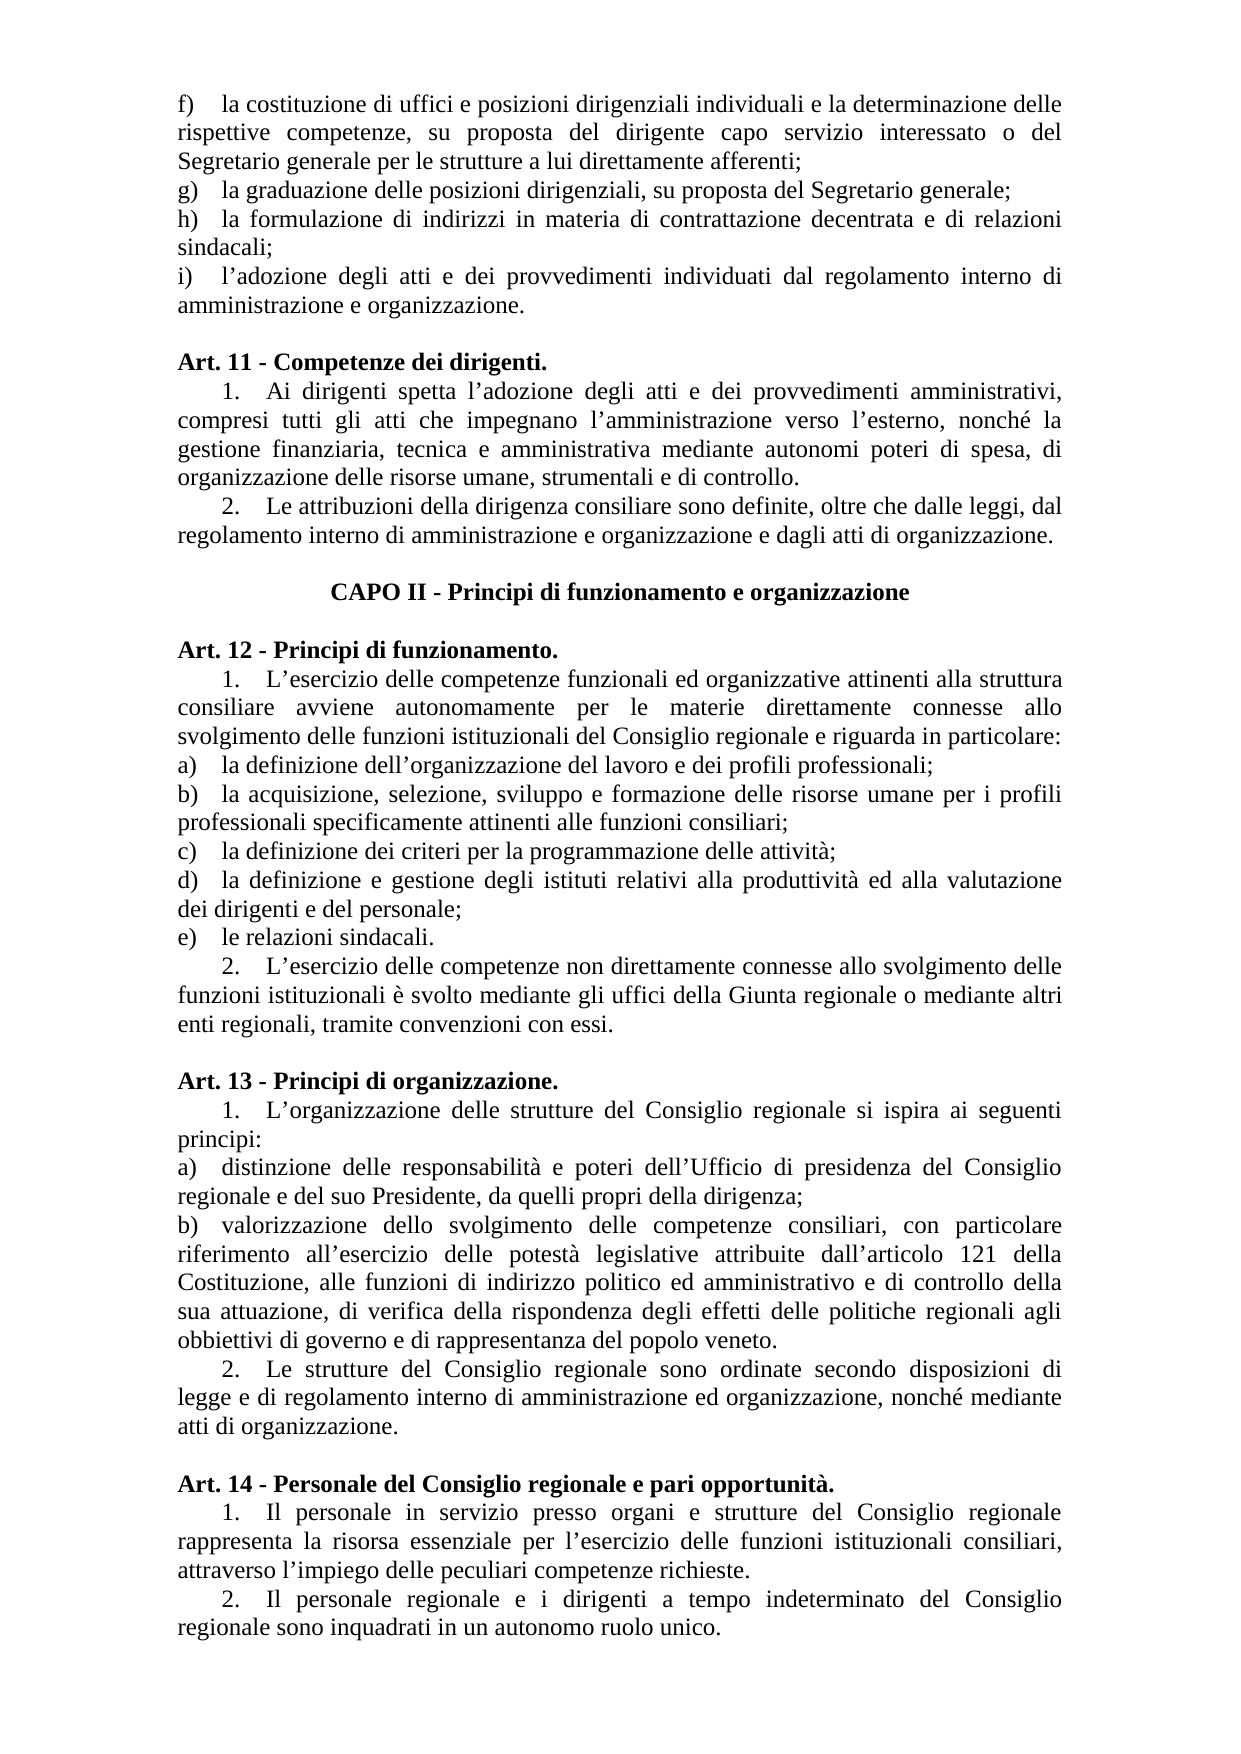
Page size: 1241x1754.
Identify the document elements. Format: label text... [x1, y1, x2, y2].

text 1. L’organizzazione delle strutture del Consiglio regionale si ispira ai seguenti principi: [177, 1095, 1063, 1152]
subtitle Art. 14 - Personale del Consiglio regionale e pari opportunità. [177, 1469, 1063, 1497]
text f) la costituzione di uffici e posizioni dirigenziali individuali e la determinazione delle rispettive competenze, su proposta del dirigente capo servizio interessato o del Segretario generale per le strutture a lui direttamente afferenti; [177, 89, 1063, 175]
text a) distinzione delle responsabilità e poteri dell’Ufficio di presidenza del Consiglio regionale e del suo Presidente, da quelli propri della dirigenza; [177, 1152, 1063, 1210]
text c) la definizione dei criteri per la programmazione delle attività; [177, 836, 1063, 865]
subtitle CAPO II - Principi di funzionamento e organizzazione [177, 577, 1063, 606]
text h) la formulazione di indirizzi in materia di contrattazione decentrata e di relazioni sindacali; [177, 204, 1063, 261]
text b) la acquisizione, selezione, sviluppo e formazione delle risorse umane per i profili professionali specificamente attinenti alle funzioni consiliari; [177, 779, 1063, 836]
text e) le relazioni sindacali. [177, 922, 1063, 951]
text 2. Il personale regionale e i dirigenti a tempo indeterminato del Consiglio regionale sono inquadrati in un autonomo ruolo unico. [177, 1584, 1063, 1641]
subtitle Art. 11 - Competenze dei dirigenti. [177, 347, 1063, 376]
text d) la definizione e gestione degli istituti relativi alla produttività ed alla valutazione dei dirigenti e del personale; [177, 865, 1063, 922]
subtitle Art. 13 - Principi di organizzazione. [177, 1066, 1063, 1095]
text 1. Ai dirigenti spetta l’adozione degli atti e dei provvedimenti amministrativi, compresi tutti gli atti che impegnano l’amministrazione verso l’esterno, nonché la gestione finanziaria, tecnica e amministrativa mediante autonomi poteri di spesa, di organizzazione delle risorse umane, strumentali e di controllo. [177, 376, 1063, 491]
text g) la graduazione delle posizioni dirigenziali, su proposta del Segretario generale; [177, 175, 1063, 204]
text i) l’adozione degli atti e dei provvedimenti individuati dal regolamento interno di amministrazione e organizzazione. [177, 261, 1063, 319]
text 2. Le attribuzioni della dirigenza consiliare sono definite, oltre che dalle leggi, dal regolamento interno di amministrazione e organizzazione e dagli atti di organizzazione. [177, 491, 1063, 549]
text 1. L’esercizio delle competenze funzionali ed organizzative attinenti alla struttura consiliare avviene autonomamente per le materie direttamente connesse allo svolgimento delle funzioni istituzionali del Consiglio regionale e riguarda in particolare: [177, 664, 1063, 750]
text 2. L’esercizio delle competenze non direttamente connesse allo svolgimento delle funzioni istituzionali è svolto mediante gli uffici della Giunta regionale o mediante altri enti regionali, tramite convenzioni con essi. [177, 951, 1063, 1037]
text 1. Il personale in servizio presso organi e strutture del Consiglio regionale rappresenta la risorsa essenziale per l’esercizio delle funzioni istituzionali consiliari, attraverso l’impiego delle peculiari competenze richieste. [177, 1497, 1063, 1584]
subtitle Art. 12 - Principi di funzionamento. [177, 635, 1063, 664]
text a) la definizione dell’organizzazione del lavoro e dei profili professionali; [177, 750, 1063, 779]
text 2. Le strutture del Consiglio regionale sono ordinate secondo disposizioni di legge e di regolamento interno di amministrazione ed organizzazione, nonché mediante atti di organizzazione. [177, 1354, 1063, 1440]
text b) valorizzazione dello svolgimento delle competenze consiliari, con particolare riferimento all’esercizio delle potestà legislative attribuite dall’articolo 121 della Costituzione, alle funzioni di indirizzo politico ed amministrativo e di controllo della sua attuazione, di verifica della rispondenza degli effetti delle politiche regionali agli obbiettivi di governo e di rappresentanza del popolo veneto. [177, 1210, 1063, 1354]
